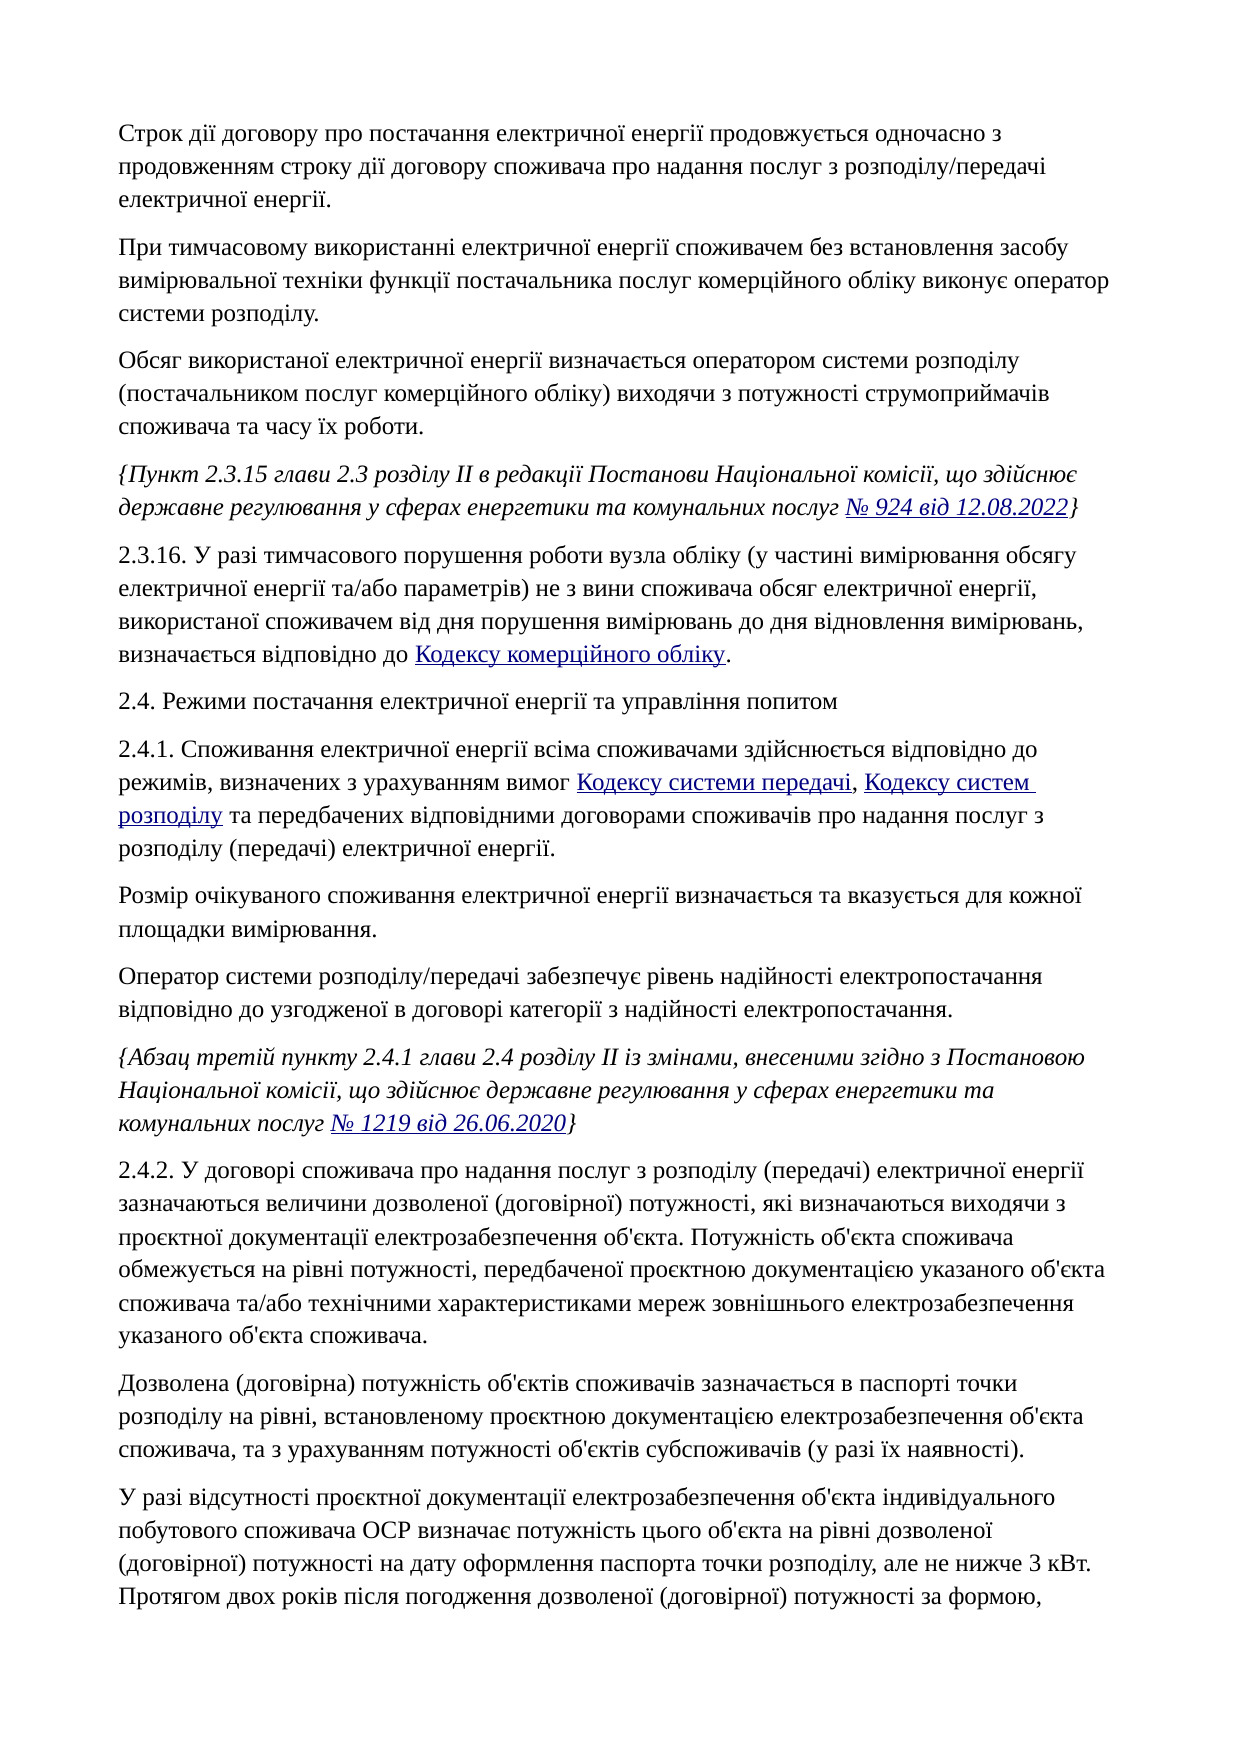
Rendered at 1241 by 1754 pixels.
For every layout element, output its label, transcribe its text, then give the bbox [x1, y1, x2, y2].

text Строк дії договору про постачання електричної енергії продовжується одночасно з продовженням строку дії договору споживача про надання послуг з розподілу/передачі електричної енергії. [118, 118, 1122, 213]
text Розмір очікуваного споживання електричної енергії визначається та вказується для кожної площадки вимірювання. [118, 881, 1122, 942]
text У разі відсутності проєктної документації електрозабезпечення об'єкта індивідуального побутового споживача ОСР визначає потужність цього об'єкта на рівні дозволеної (договірної) потужності на дату оформлення паспорта точки розподілу, але не нижче 3 кВт. Протягом двох років після погодження дозволеної (договірної) потужності за формою, [118, 1482, 1122, 1610]
text 2.4.1. Споживання електричної енергії всіма споживачами здійснюється відповідно до режимів, визначених з урахуванням вимог Кодексу системи передачі, Кодексу систем розподілу та передбачених відповідними договорами споживачів про надання послуг з розподілу (передачі) електричної енергії. [118, 734, 1122, 862]
text 2.3.16. У разі тимчасового порушення роботи вузла обліку (у частині вимірювання обсягу електричної енергії та/або параметрів) не з вини споживача обсяг електричної енергії, використаної споживачем від дня порушення вимірювань до дня відновлення вимірювань, визначається відповідно до Кодексу комерційного обліку. [118, 540, 1122, 667]
text {Пункт 2.3.15 глави 2.3 розділу ІІ в редакції Постанови Національної комісії, що здійснює державне регулювання у сферах енергетики та комунальних послуг № 924 від 12.08.2022} [118, 459, 1122, 521]
text Оператор системи розподілу/передачі забезпечує рівень надійності електропостачання відповідно до узгодженої в договорі категорії з надійності електропостачання. [118, 961, 1122, 1023]
text Обсяг використаної електричної енергії визначається оператором системи розподілу (постачальником послуг комерційного обліку) виходячи з потужності струмоприймачів споживача та часу їх роботи. [118, 345, 1122, 440]
text 2.4. Режими постачання електричної енергії та управління попитом [118, 686, 1122, 715]
text {Абзац третій пункту 2.4.1 глави 2.4 розділу II із змінами, внесеними згідно з Постановою Національної комісії, що здійснює державне регулювання у сферах енергетики та комунальних послуг № 1219 від 26.06.2020} [118, 1042, 1122, 1137]
text Дозволена (договірна) потужність об'єктів споживачів зазначається в паспорті точки розподілу на рівні, встановленому проєктною документацією електрозабезпечення об'єкта споживача, та з урахуванням потужності об'єктів субспоживачів (у разі їх наявності). [118, 1368, 1122, 1463]
text 2.4.2. У договорі споживача про надання послуг з розподілу (передачі) електричної енергії зазначаються величини дозволеної (договірної) потужності, які визначаються виходячи з проєктної документації електрозабезпечення об'єкта. Потужність об'єкта споживача обмежується на рівні потужності, передбаченої проєктною документацією указаного об'єкта споживача та/або технічними характеристиками мереж зовнішнього електрозабезпечення указаного об'єкта споживача. [118, 1156, 1122, 1349]
text При тимчасовому використанні електричної енергії споживачем без встановлення засобу вимірювальної техніки функції постачальника послуг комерційного обліку виконує оператор системи розподілу. [118, 232, 1122, 327]
